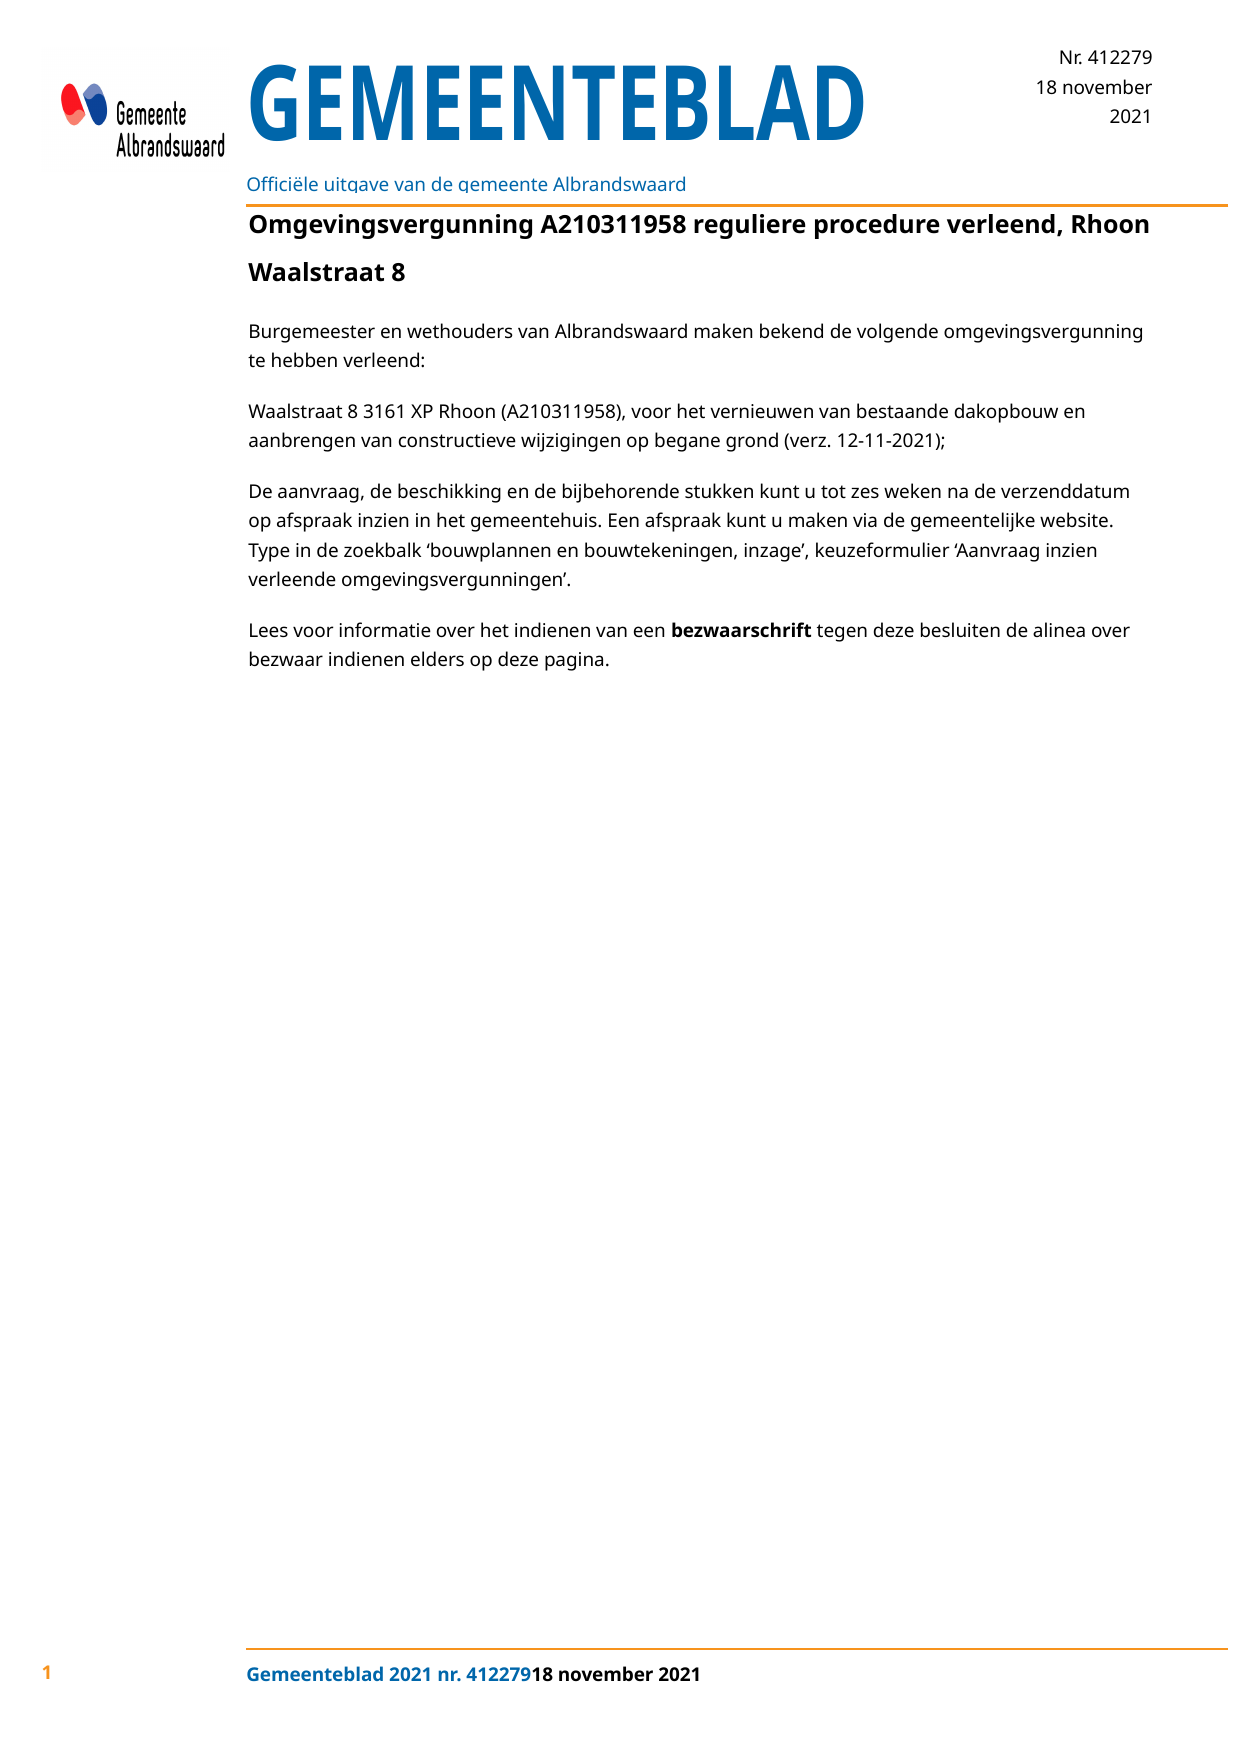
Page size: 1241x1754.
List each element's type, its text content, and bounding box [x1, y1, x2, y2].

text Waalstraat 8 3161 XP Rhoon (A210311958), voor het vernieuwen van bestaande dakopbouw en aanbrengen van constructieve wijzigingen op begane grond (verz. 12-11-2021); [248, 398, 1152, 453]
text Omgevingsvergunning A210311958 reguliere procedure verleend, Rhoon Waalstraat 8 [248, 207, 1152, 288]
picture [41, 47, 231, 172]
text Burgemeester en wethouders van Albrandswaard maken bekend de volgende omgevingsvergunning te hebben verleend: [248, 318, 1152, 373]
text De aanvraag, de beschikking en de bijbehorende stukken kunt u tot zes weken na de verzenddatum op afspraak inzien in het gemeentehuis. Een afspraak kunt u maken via de gemeentelijke website. Type in de zoekbalk ‘bouwplannen en bouwtekeningen, inzage’, keuzeformulier ‘Aanvraag inzien verleende omgevingsvergunningen’. [248, 478, 1152, 592]
text Lees voor informatie over het indienen van een bezwaarschrift tegen deze besluiten de alinea over bezwaar indienen elders op deze pagina. [248, 617, 1152, 672]
